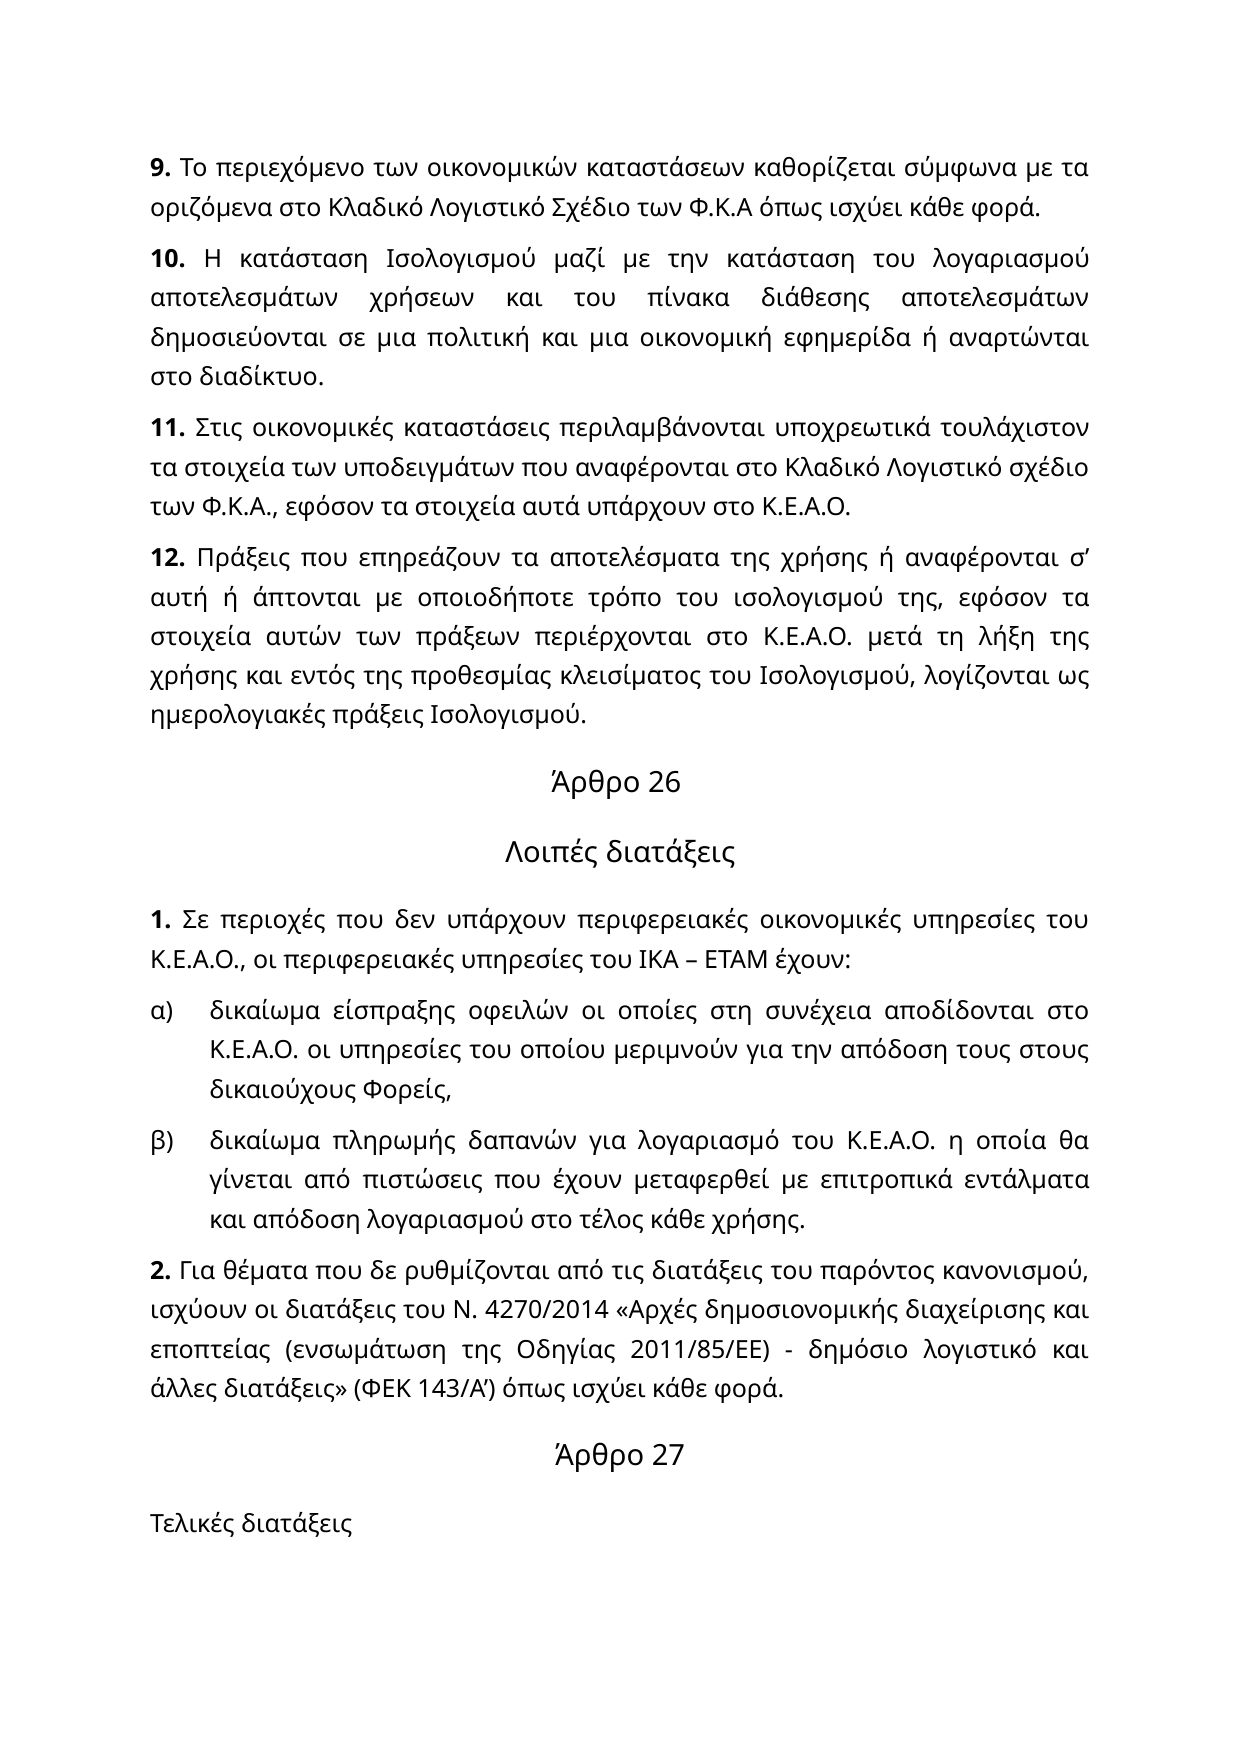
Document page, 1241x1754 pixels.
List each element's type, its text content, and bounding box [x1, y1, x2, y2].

text 2. Για θέματα που δε ρυθμίζονται από τις διατάξεις του παρόντος κανονισμού, ισχύουν οι διατάξεις του Ν. 4270/2014 «Αρχές δημοσιονομικής διαχείρισης και εποπτείας (ενσωμάτωση της Οδηγίας 2011/85/ΕΕ) - δημόσιο λογιστικό και άλλες διατάξεις» (ΦΕΚ 143/Α’) όπως ισχύει κάθε φορά. [150, 1253, 1090, 1404]
text 1. Σε περιοχές που δεν υπάρχουν περιφερειακές οικονομικές υπηρεσίες του Κ.Ε.Α.Ο., οι περιφερειακές υπηρεσίες του ΙΚΑ – ΕΤΑΜ έχουν: [150, 902, 1090, 975]
subtitle Άρθρο 27 [150, 1434, 1090, 1474]
text Τελικές διατάξεις [150, 1505, 1090, 1539]
subtitle Άρθρο 26 [150, 761, 1090, 801]
text 9. Το περιεχόμενο των οικονομικών καταστάσεων καθορίζεται σύμφωνα με τα οριζόμενα στο Κλαδικό Λογιστικό Σχέδιο των Φ.Κ.Α όπως ισχύει κάθε φορά. [150, 150, 1090, 223]
text 12. Πράξεις που επηρεάζουν τα αποτελέσματα της χρήσης ή αναφέρονται σ’ αυτή ή άπτονται με οποιοδήποτε τρόπο του ισολογισμού της, εφόσον τα στοιχεία αυτών των πράξεων περιέρχονται στο Κ.Ε.Α.Ο. μετά τη λήξη της χρήσης και εντός της προθεσμίας κλεισίματος του Ισολογισμού, λογίζονται ως ημερολογιακές πράξεις Ισολογισμού. [150, 540, 1090, 731]
text 10. Η κατάσταση Ισολογισμού μαζί με την κατάσταση του λογαριασμού αποτελεσμάτων χρήσεων και του πίνακα διάθεσης αποτελεσμάτων δημοσιεύονται σε μια πολιτική και μια οικονομική εφημερίδα ή αναρτώνται στο διαδίκτυο. [150, 241, 1090, 392]
list β) δικαίωμα πληρωμής δαπανών για λογαριασμό του Κ.Ε.Α.Ο. η οποία θα γίνεται από πιστώσεις που έχουν μεταφερθεί με επιτροπικά εντάλματα και απόδοση λογαριασμού στο τέλος κάθε χρήσης. [150, 1123, 1090, 1235]
subtitle Λοιπές διατάξεις [150, 831, 1090, 871]
list α) δικαίωμα είσπραξης οφειλών οι οποίες στη συνέχεια αποδίδονται στο Κ.Ε.Α.Ο. οι υπηρεσίες του οποίου μεριμνούν για την απόδοση τους στους δικαιούχους Φορείς, [150, 993, 1090, 1105]
text 11. Στις οικονομικές καταστάσεις περιλαμβάνονται υποχρεωτικά τουλάχιστον τα στοιχεία των υποδειγμάτων που αναφέρονται στο Κλαδικό Λογιστικό σχέδιο των Φ.Κ.Α., εφόσον τα στοιχεία αυτά υπάρχουν στο Κ.Ε.Α.Ο. [150, 410, 1090, 522]
